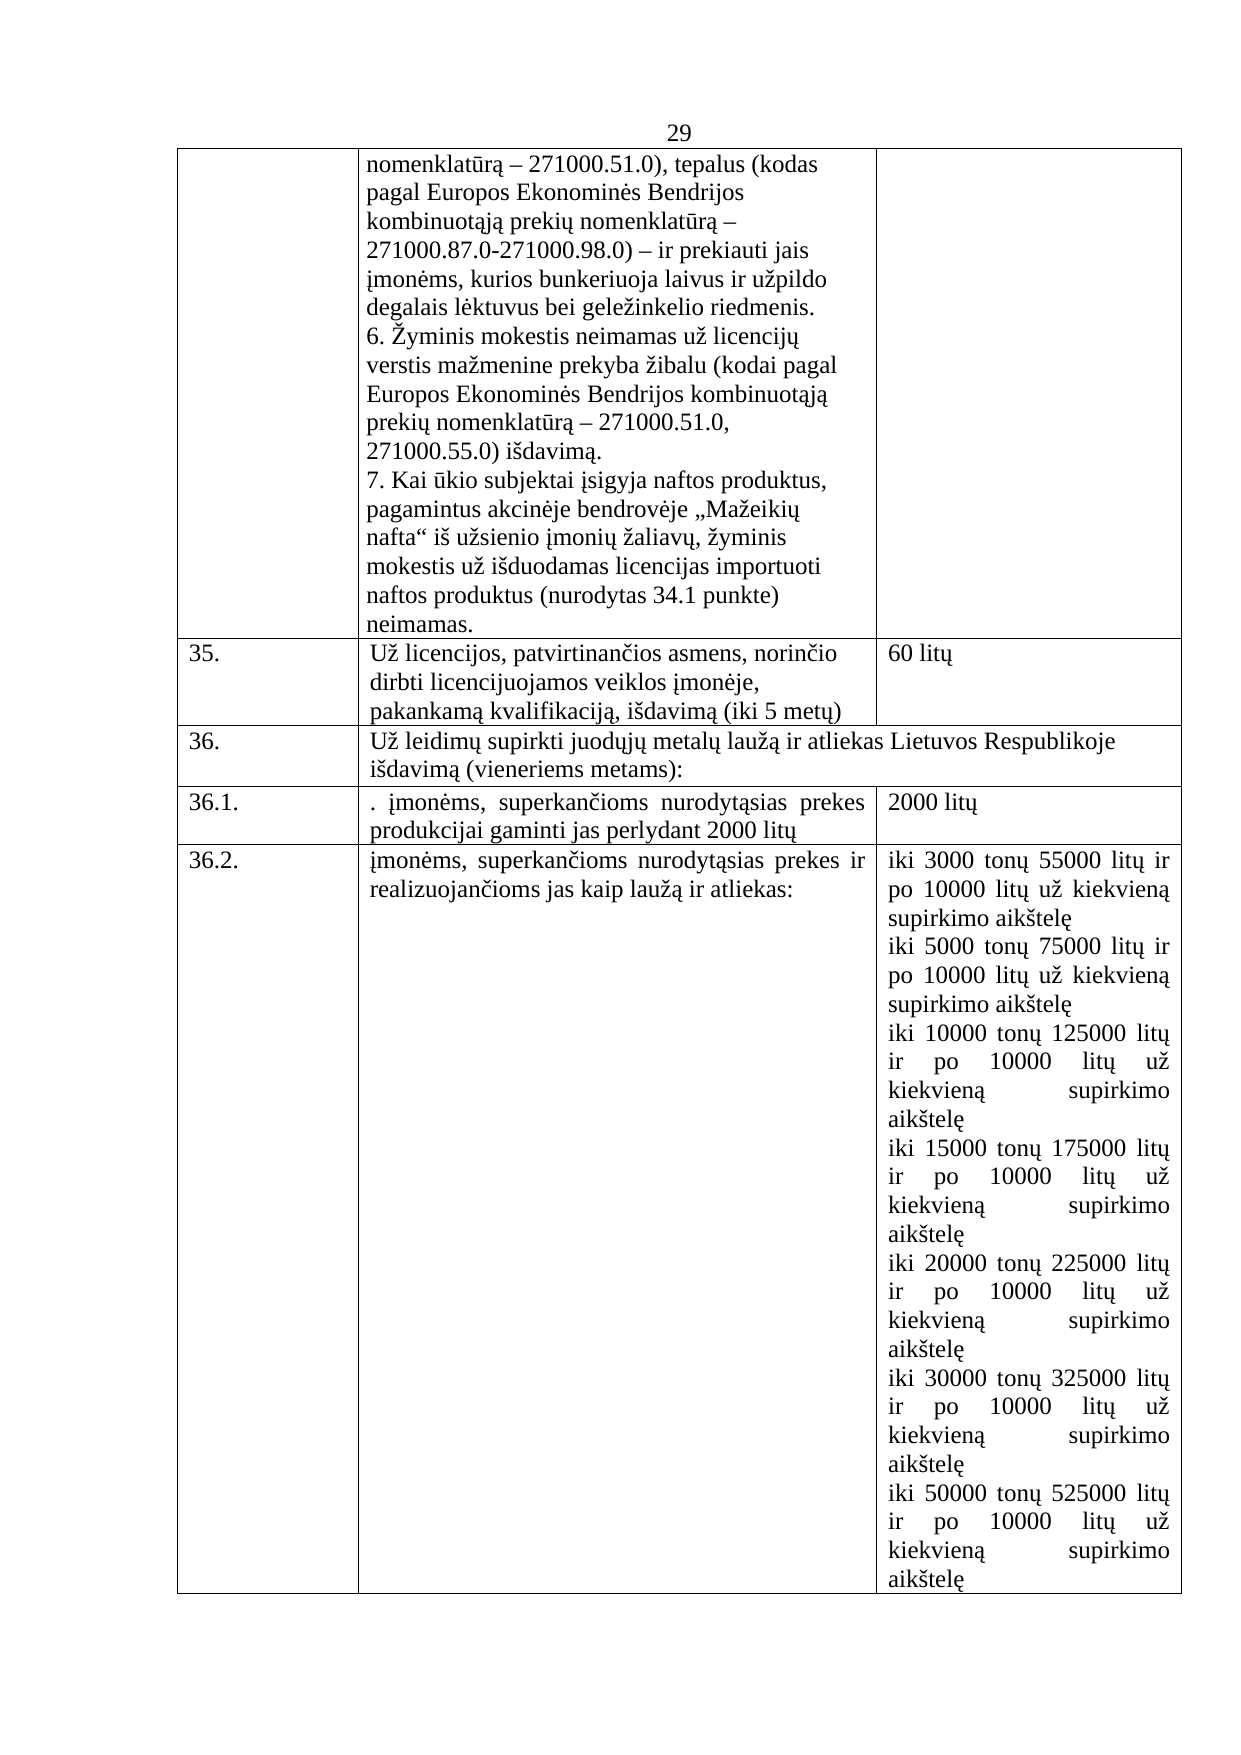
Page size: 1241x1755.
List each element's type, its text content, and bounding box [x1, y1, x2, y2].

table_cell 36.1. [178, 787, 358, 844]
table_cell 36.2. [178, 845, 358, 1593]
table_cell Už licencijos, patvirtinančios asmens, norinčio dirbti licencijuojamos veiklos įmonėje, pakankamą kvalifikaciją, išdavimą (iki 5 metų) [359, 639, 876, 725]
table_cell . įmonėms, superkančioms nurodytąsias prekes produkcijai gaminti jas perlydant 2000 litų [359, 787, 876, 844]
table_cell iki 3000 tonų 55000 litų ir po 10000 litų už kiekvieną supirkimo aikštelę iki 5000 tonų 75000 litų ir po 10000 litų už kiekvieną supirkimo aikštelę iki 10000 tonų 125000 litų ir po 10000 litų už kiekvieną supirkimo aikštelę iki 15000 tonų 175000 litų ir po 10000 litų už kiekvieną supirkimo aikštelę iki 20000 tonų 225000 litų ir po 10000 litų už kiekvieną supirkimo aikštelę iki 30000 tonų 325000 litų ir po 10000 litų už kiekvieną supirkimo aikštelę iki 50000 tonų 525000 litų ir po 10000 litų už kiekvieną supirkimo aikštelę [877, 845, 1181, 1593]
table_cell nomenklatūrą – 271000.51.0), tepalus (kodas pagal Europos Ekonominės Bendrijos kombinuotąją prekių nomenklatūrą – 271000.87.0-271000.98.0) – ir prekiauti jais įmonėms, kurios bunkeriuoja laivus ir užpildo degalais lėktuvus bei geležinkelio riedmenis. 6. Žyminis mokestis neimamas už licencijų verstis mažmenine prekyba žibalu (kodai pagal Europos Ekonominės Bendrijos kombinuotąją prekių nomenklatūrą – 271000.51.0, 271000.55.0) išdavimą. 7. Kai ūkio subjektai įsigyja naftos produktus, pagamintus akcinėje bendrovėje „Mažeikių nafta“ iš užsienio įmonių žaliavų, žyminis mokestis už išduodamas licencijas importuoti naftos produktus (nurodytas 34.1 punkte) neimamas. [359, 149, 876, 637]
table_cell Už leidimų supirkti juodųjų metalų laužą ir atliekas Lietuvos Respublikoje išdavimą (vieneriems metams): [359, 726, 1181, 786]
table_cell [178, 149, 358, 637]
table_cell [877, 149, 1181, 637]
table_cell įmonėms, superkančioms nurodytąsias prekes ir realizuojančioms jas kaip laužą ir atliekas: [359, 845, 876, 1593]
table_cell 35. [178, 639, 358, 725]
table_cell 60 litų [877, 639, 1181, 725]
table_cell 2000 litų [877, 787, 1181, 844]
table_cell 36. [178, 726, 358, 786]
